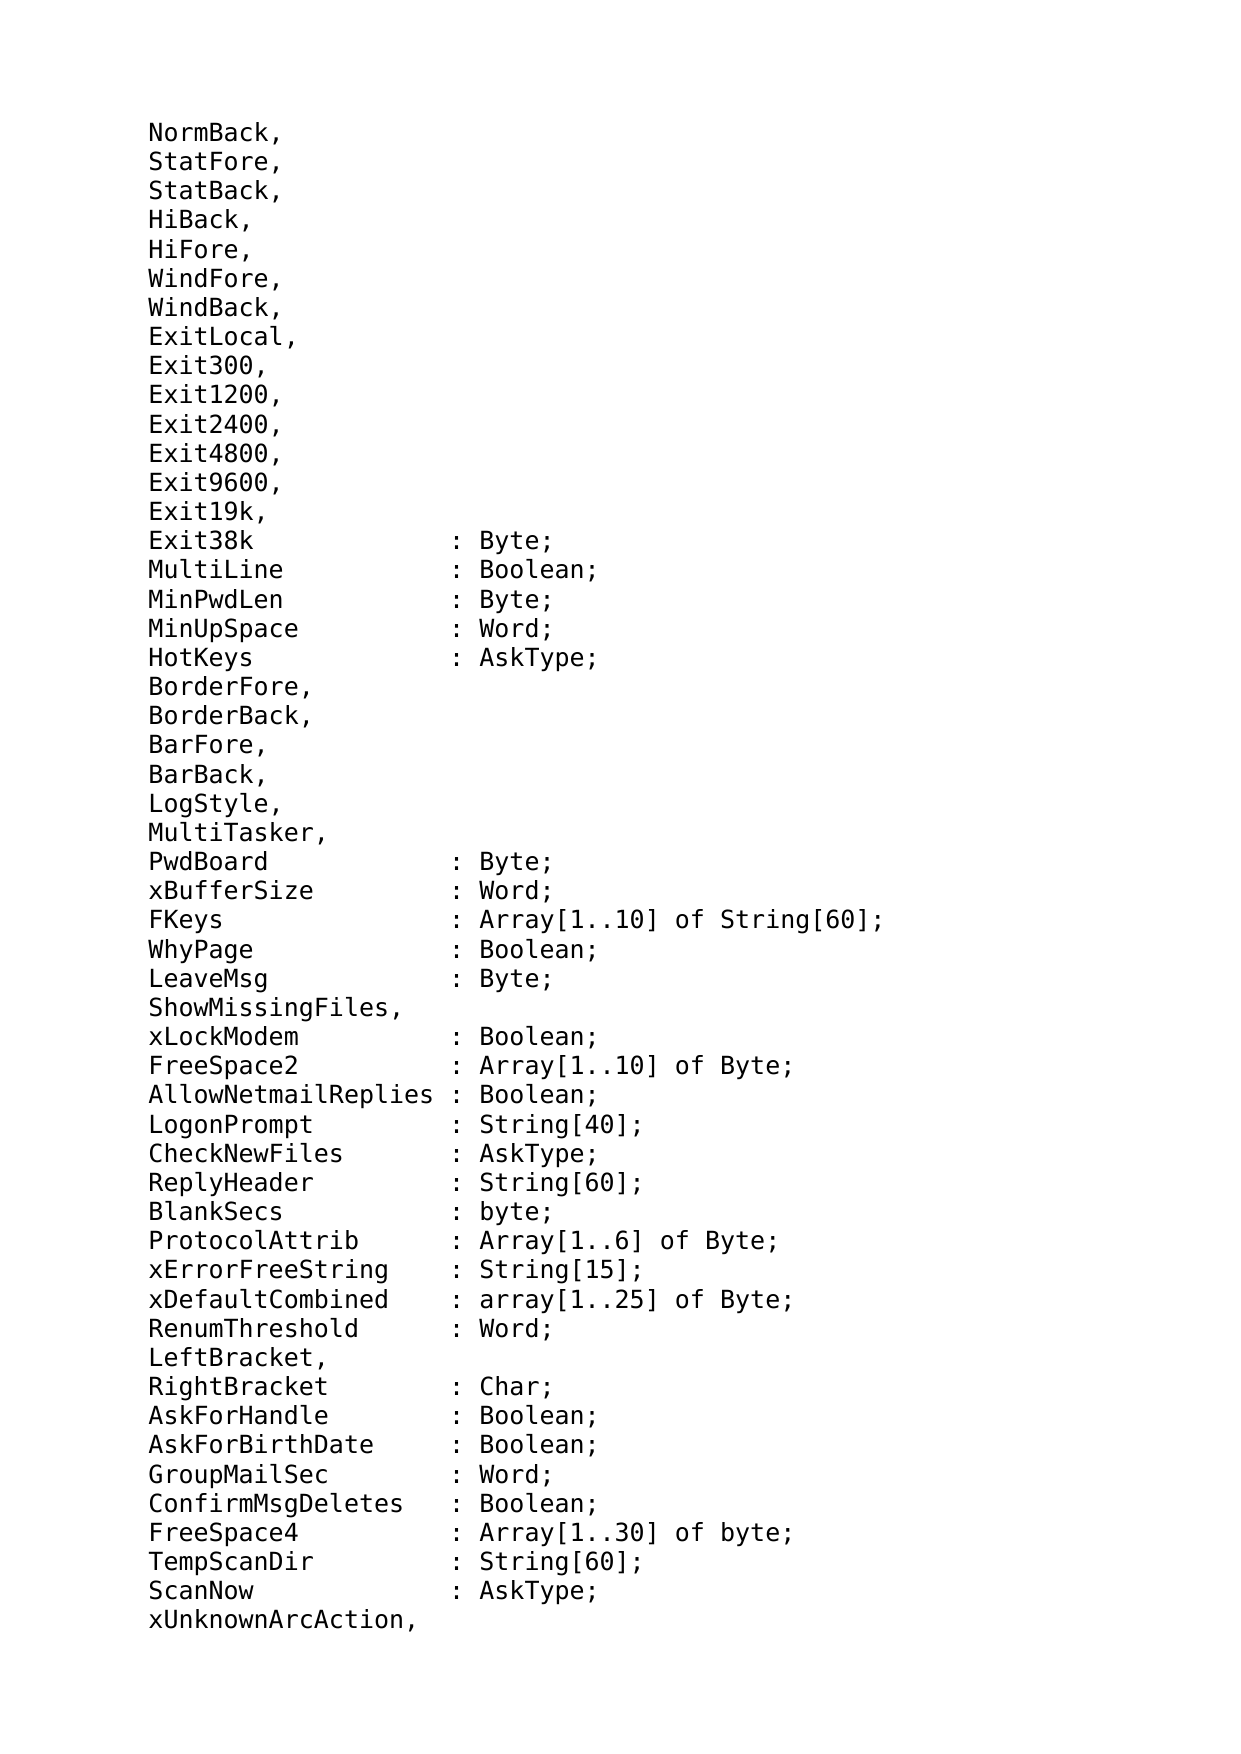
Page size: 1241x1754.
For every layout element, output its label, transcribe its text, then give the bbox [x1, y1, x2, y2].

text NormBack, StatFore, StatBack, HiBack, HiFore, WindFore, WindBack, ExitLocal, Exit300, Exit1200, Exit2400, Exit4800, Exit9600, Exit19k, Exit38k : Byte; MultiLine : Boolean; MinPwdLen : Byte; MinUpSpace : Word; HotKeys : AskType; BorderFore, BorderBack, BarFore, BarBack, LogStyle, MultiTasker, PwdBoard : Byte; xBufferSize : Word; FKeys : Array[1..10] of String[60]; WhyPage : Boolean; LeaveMsg : Byte; ShowMissingFiles, xLockModem : Boolean; FreeSpace2 : Array[1..10] of Byte; AllowNetmailReplies : Boolean; LogonPrompt : String[40]; CheckNewFiles : AskType; ReplyHeader : String[60]; BlankSecs : byte; ProtocolAttrib : Array[1..6] of Byte; xErrorFreeString : String[15]; xDefaultCombined : array[1..25] of Byte; RenumThreshold : Word; LeftBracket, RightBracket : Char; AskForHandle : Boolean; AskForBirthDate : Boolean; GroupMailSec : Word; ConfirmMsgDeletes : Boolean; FreeSpace4 : Array[1..30] of byte; TempScanDir : String[60]; ScanNow : AskType; xUnknownArcAction, [118, 118, 1122, 1635]
